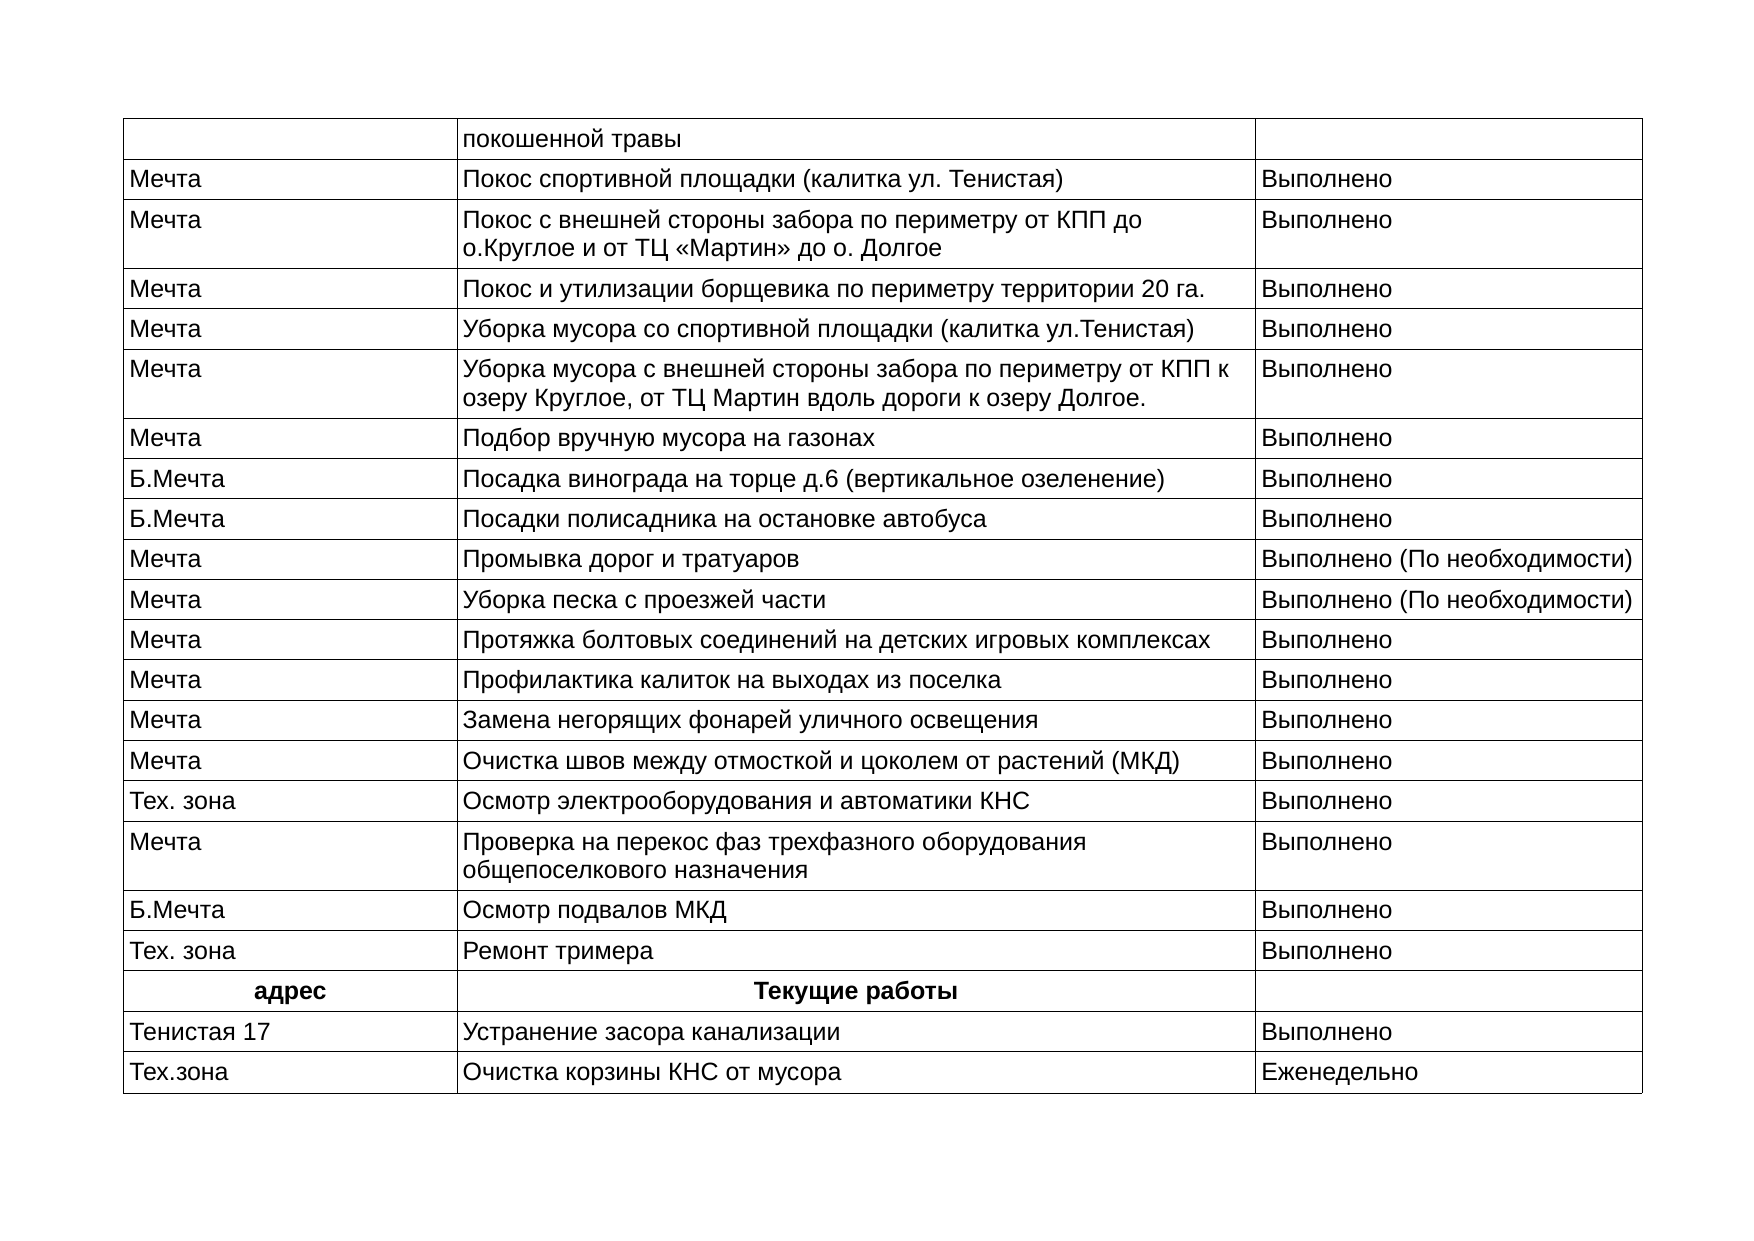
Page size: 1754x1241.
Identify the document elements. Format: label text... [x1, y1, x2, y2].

table_cell Осмотр электрооборудования и автоматики КНС [458, 781, 1255, 821]
table_cell Покос с внешней стороны забора по периметру от КПП до о.Круглое и от ТЦ «Мартин» до о. Долгое [458, 200, 1255, 268]
table_cell Проверка на перекос фаз трехфазного оборудования общепоселкового назначения [458, 822, 1255, 890]
table_cell Уборка мусора со спортивной площадки (калитка ул.Тенистая) [458, 309, 1255, 348]
table_cell [1256, 119, 1642, 158]
table_cell Мечта [124, 741, 457, 780]
table_cell Выполнено [1256, 741, 1642, 780]
table_cell Мечта [124, 701, 457, 740]
table_cell Мечта [124, 309, 457, 348]
table_cell Покос и утилизации борщевика по периметру территории 20 га. [458, 269, 1255, 308]
table_cell Очистка корзины КНС от мусора [458, 1052, 1255, 1093]
table_cell Выполнено [1256, 931, 1642, 970]
table_cell Текущие работы [458, 971, 1255, 1011]
table_cell Выполнено [1256, 309, 1642, 348]
table_cell Тех. зона [124, 931, 457, 970]
table_cell Выполнено [1256, 822, 1642, 890]
table_cell Мечта [124, 350, 457, 417]
table_cell Посадки полисадника на остановке автобуса [458, 499, 1255, 538]
table_cell Тех.зона [124, 1052, 457, 1093]
table_cell [1256, 971, 1642, 1011]
table_cell Выполнено [1256, 459, 1642, 498]
table_cell Устранение засора канализации [458, 1012, 1255, 1051]
table_cell Осмотр подвалов МКД [458, 891, 1255, 930]
table_cell Выполнено [1256, 499, 1642, 538]
table_cell [124, 119, 457, 158]
table_cell Выполнено [1256, 701, 1642, 740]
table_cell Уборка песка с проезжей части [458, 580, 1255, 619]
table_cell Выполнено [1256, 419, 1642, 458]
table_cell Протяжка болтовых соединений на детских игровых комплексах [458, 620, 1255, 659]
table_cell Очистка швов между отмосткой и цоколем от растений (МКД) [458, 741, 1255, 780]
table_cell Профилактика калиток на выходах из поселка [458, 660, 1255, 700]
table_cell Мечта [124, 660, 457, 700]
table_cell Выполнено [1256, 620, 1642, 659]
table_cell Мечта [124, 822, 457, 890]
table_cell Мечта [124, 160, 457, 199]
table_cell Мечта [124, 620, 457, 659]
table_cell Выполнено [1256, 891, 1642, 930]
table_cell Мечта [124, 269, 457, 308]
table_cell Мечта [124, 200, 457, 268]
table_cell Б.Мечта [124, 499, 457, 538]
table_cell Выполнено [1256, 1012, 1642, 1051]
table_cell Выполнено [1256, 660, 1642, 700]
table_cell Выполнено [1256, 160, 1642, 199]
table_cell Еженедельно [1256, 1052, 1642, 1093]
table_cell покошенной травы [458, 119, 1255, 158]
table_cell Выполнено [1256, 269, 1642, 308]
table_cell Замена негорящих фонарей уличного освещения [458, 701, 1255, 740]
table_cell Выполнено [1256, 350, 1642, 417]
table_cell Промывка дорог и тратуаров [458, 540, 1255, 579]
table_cell Выполнено (По необходимости) [1256, 540, 1642, 579]
table_cell Выполнено [1256, 200, 1642, 268]
table_cell Тех. зона [124, 781, 457, 821]
table_cell Б.Мечта [124, 891, 457, 930]
table_cell Покос спортивной площадки (калитка ул. Тенистая) [458, 160, 1255, 199]
table_cell Подбор вручную мусора на газонах [458, 419, 1255, 458]
table_cell адрес [124, 971, 457, 1011]
table_cell Посадка винограда на торце д.6 (вертикальное озеленение) [458, 459, 1255, 498]
table_cell Б.Мечта [124, 459, 457, 498]
table_cell Ремонт тримера [458, 931, 1255, 970]
table_cell Уборка мусора с внешней стороны забора по периметру от КПП к озеру Круглое, от ТЦ Мартин вдоль дороги к озеру Долгое. [458, 350, 1255, 417]
table_cell Выполнено (По необходимости) [1256, 580, 1642, 619]
table_cell Выполнено [1256, 781, 1642, 821]
table_cell Мечта [124, 419, 457, 458]
table_cell Тенистая 17 [124, 1012, 457, 1051]
table_cell Мечта [124, 580, 457, 619]
table_cell Мечта [124, 540, 457, 579]
